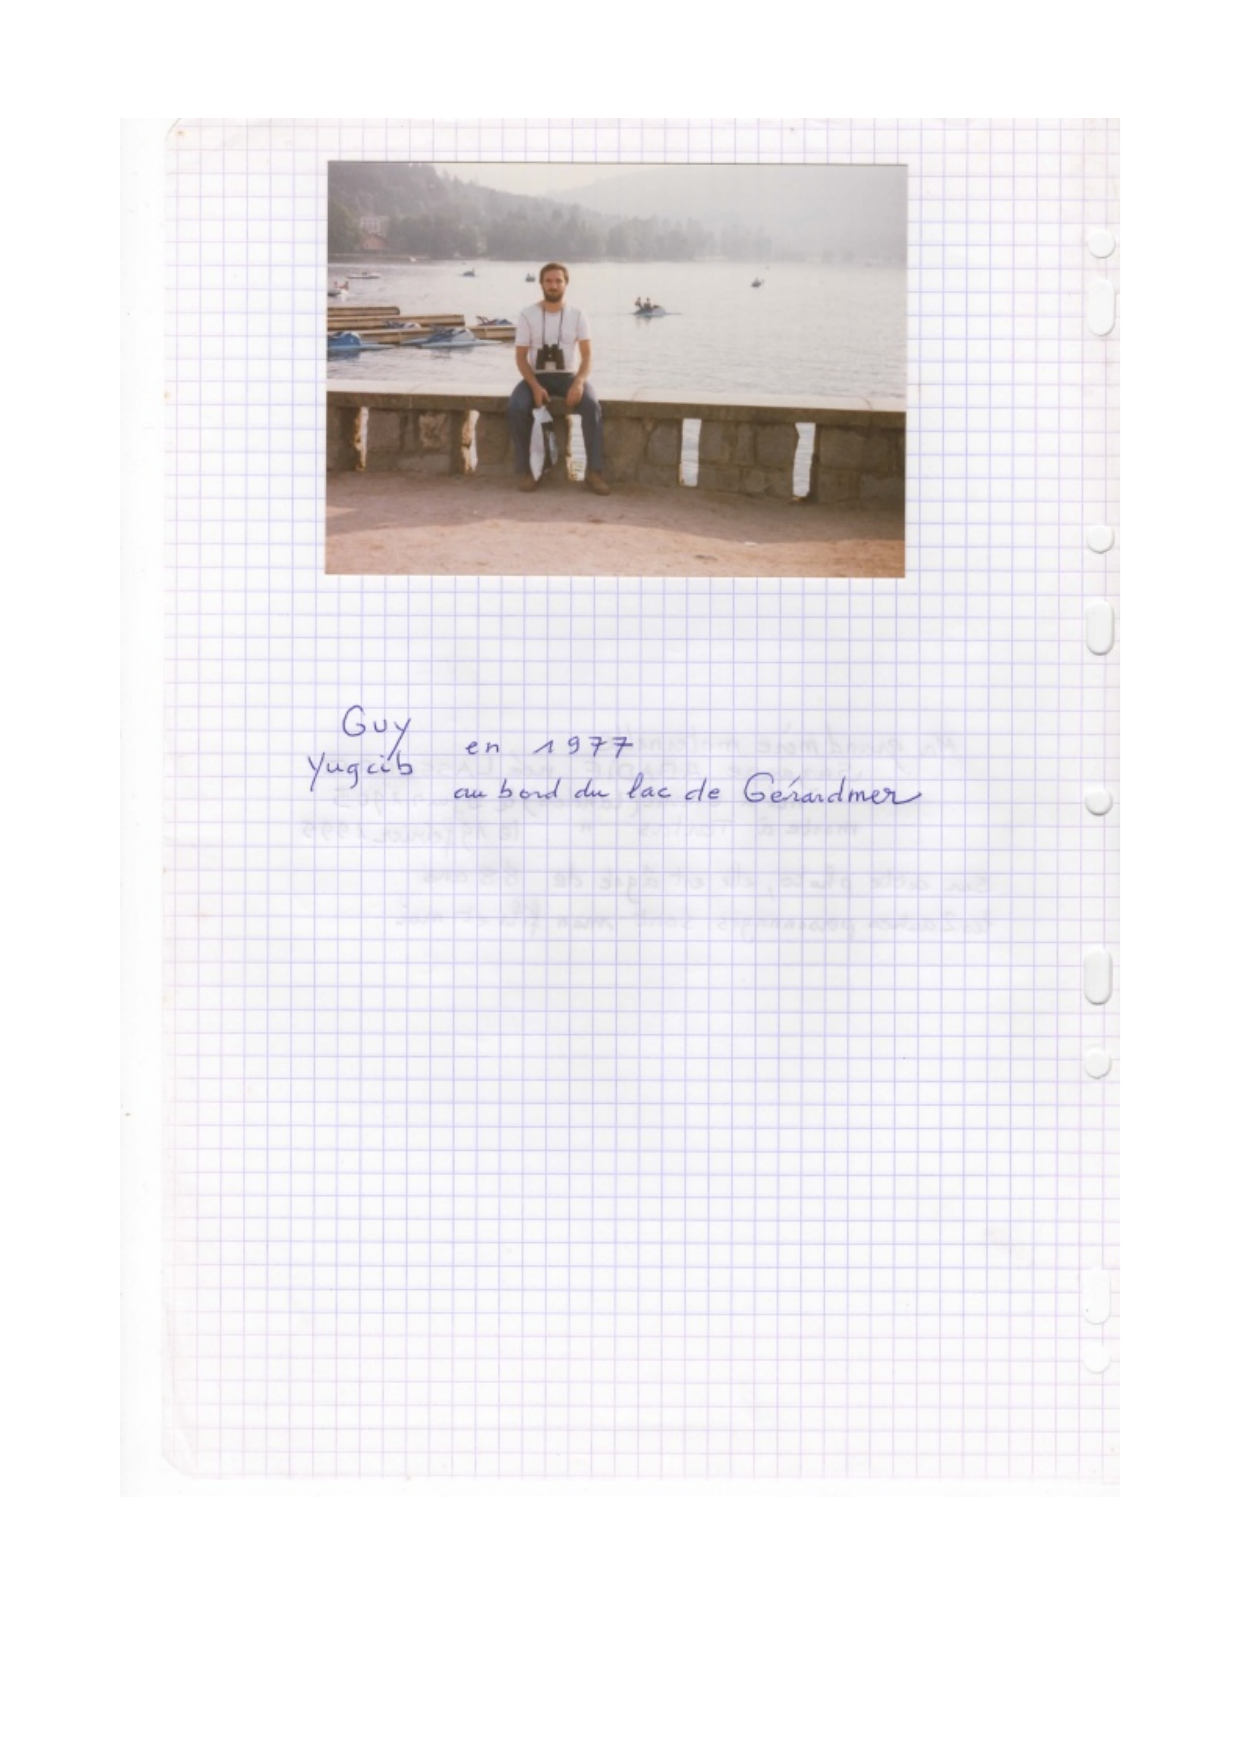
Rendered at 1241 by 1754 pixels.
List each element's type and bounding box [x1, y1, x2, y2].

picture [120, 118, 1121, 1497]
